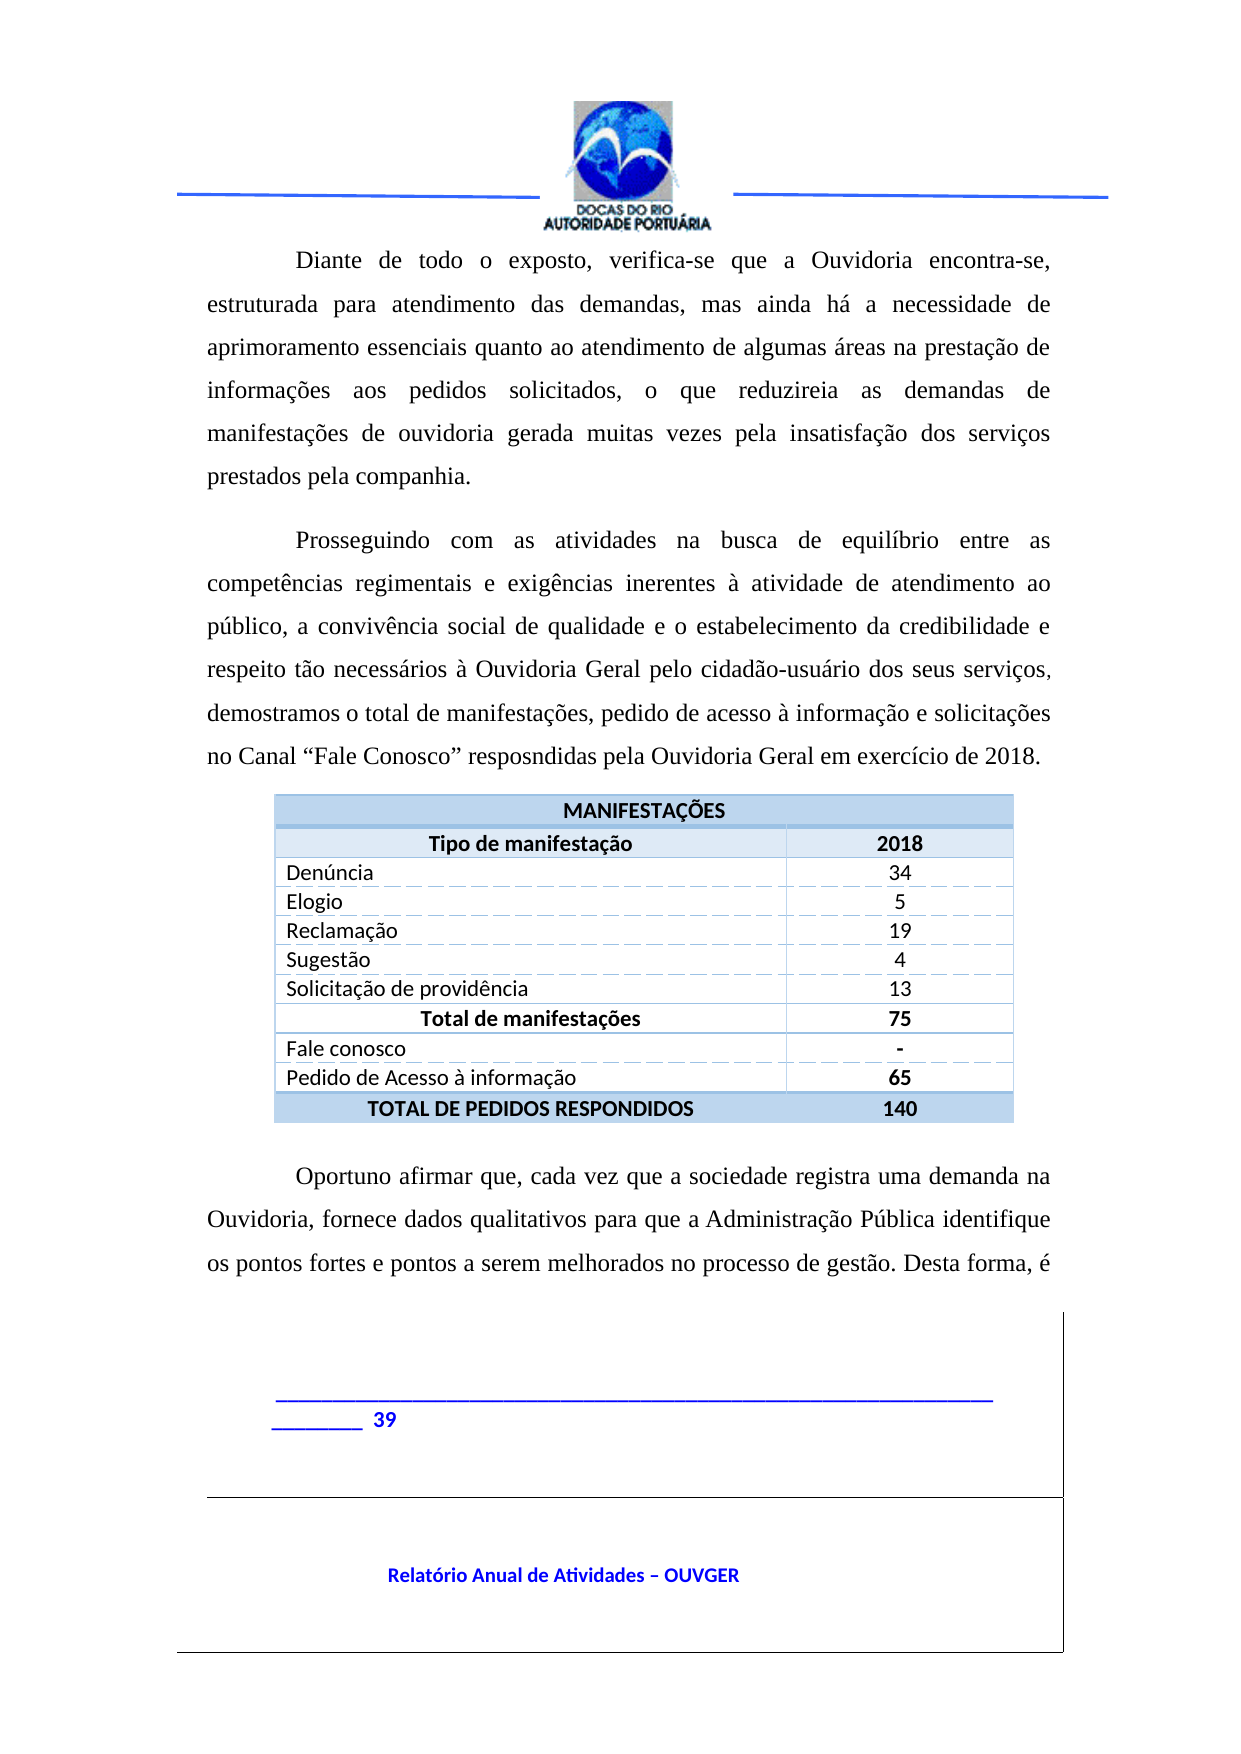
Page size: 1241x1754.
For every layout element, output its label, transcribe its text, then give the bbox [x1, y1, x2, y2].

table_cell 5 [787, 886, 1013, 915]
list Prosseguindo com as atividades na busca de equilíbrio entre as competências regimentais e exigências inerentes à atividade de atendimento ao público, a convivência social de qualidade e o estabelecimento da credibilidade e respeito tão necessários à Ouvidoria Geral pelo cidadão-usuário dos seus serviços, demostramos o total de manifestações, pedido de acesso à informação e solicitações no Canal “Fale Conosco” resposndidas pela Ouvidoria Geral em exercício de 2018. [207, 525, 1051, 769]
table_cell 75 [787, 1004, 1013, 1032]
table_cell 13 [787, 974, 1013, 1002]
table_cell TOTAL DE PEDIDOS RESPONDIDOS [276, 1094, 786, 1122]
table_cell Pedido de Acesso à informação [276, 1062, 786, 1091]
table_cell 4 [787, 944, 1013, 973]
table_cell Denúncia [276, 858, 786, 886]
table_cell Elogio [276, 886, 786, 915]
table_cell Total de manifestações [276, 1004, 786, 1032]
list Oportuno afirmar que, cada vez que a sociedade registra uma demanda na Ouvidoria, fornece dados qualitativos para que a Administração Pública identifique os pontos fortes e pontos a serem melhorados no processo de gestão. Desta forma, é [207, 1161, 1051, 1276]
list Diante de todo o exposto, verifica-se que a Ouvidoria encontra-se, estruturada para atendimento das demandas, mas ainda há a necessidade de aprimoramento essenciais quanto ao atendimento de algumas áreas na prestação de informações aos pedidos solicitados, o que reduzireia as demandas de manifestações de ouvidoria gerada muitas vezes pela insatisfação dos serviços prestados pela companhia. [207, 148, 1051, 490]
table_cell 19 [787, 915, 1013, 944]
table_cell Solicitação de providência [276, 974, 786, 1002]
table_cell 2018 [787, 829, 1013, 857]
table_cell Reclamação [276, 915, 786, 944]
table_cell Tipo de manifestação [276, 829, 786, 857]
table_cell 34 [787, 858, 1013, 886]
table_cell 140 [787, 1094, 1013, 1122]
table_cell 65 [787, 1062, 1013, 1091]
table_cell Sugestão [276, 944, 786, 973]
table_cell - [787, 1034, 1013, 1062]
table_cell Fale conosco [276, 1034, 786, 1062]
table_header MANIFESTAÇÕES [276, 796, 1013, 824]
